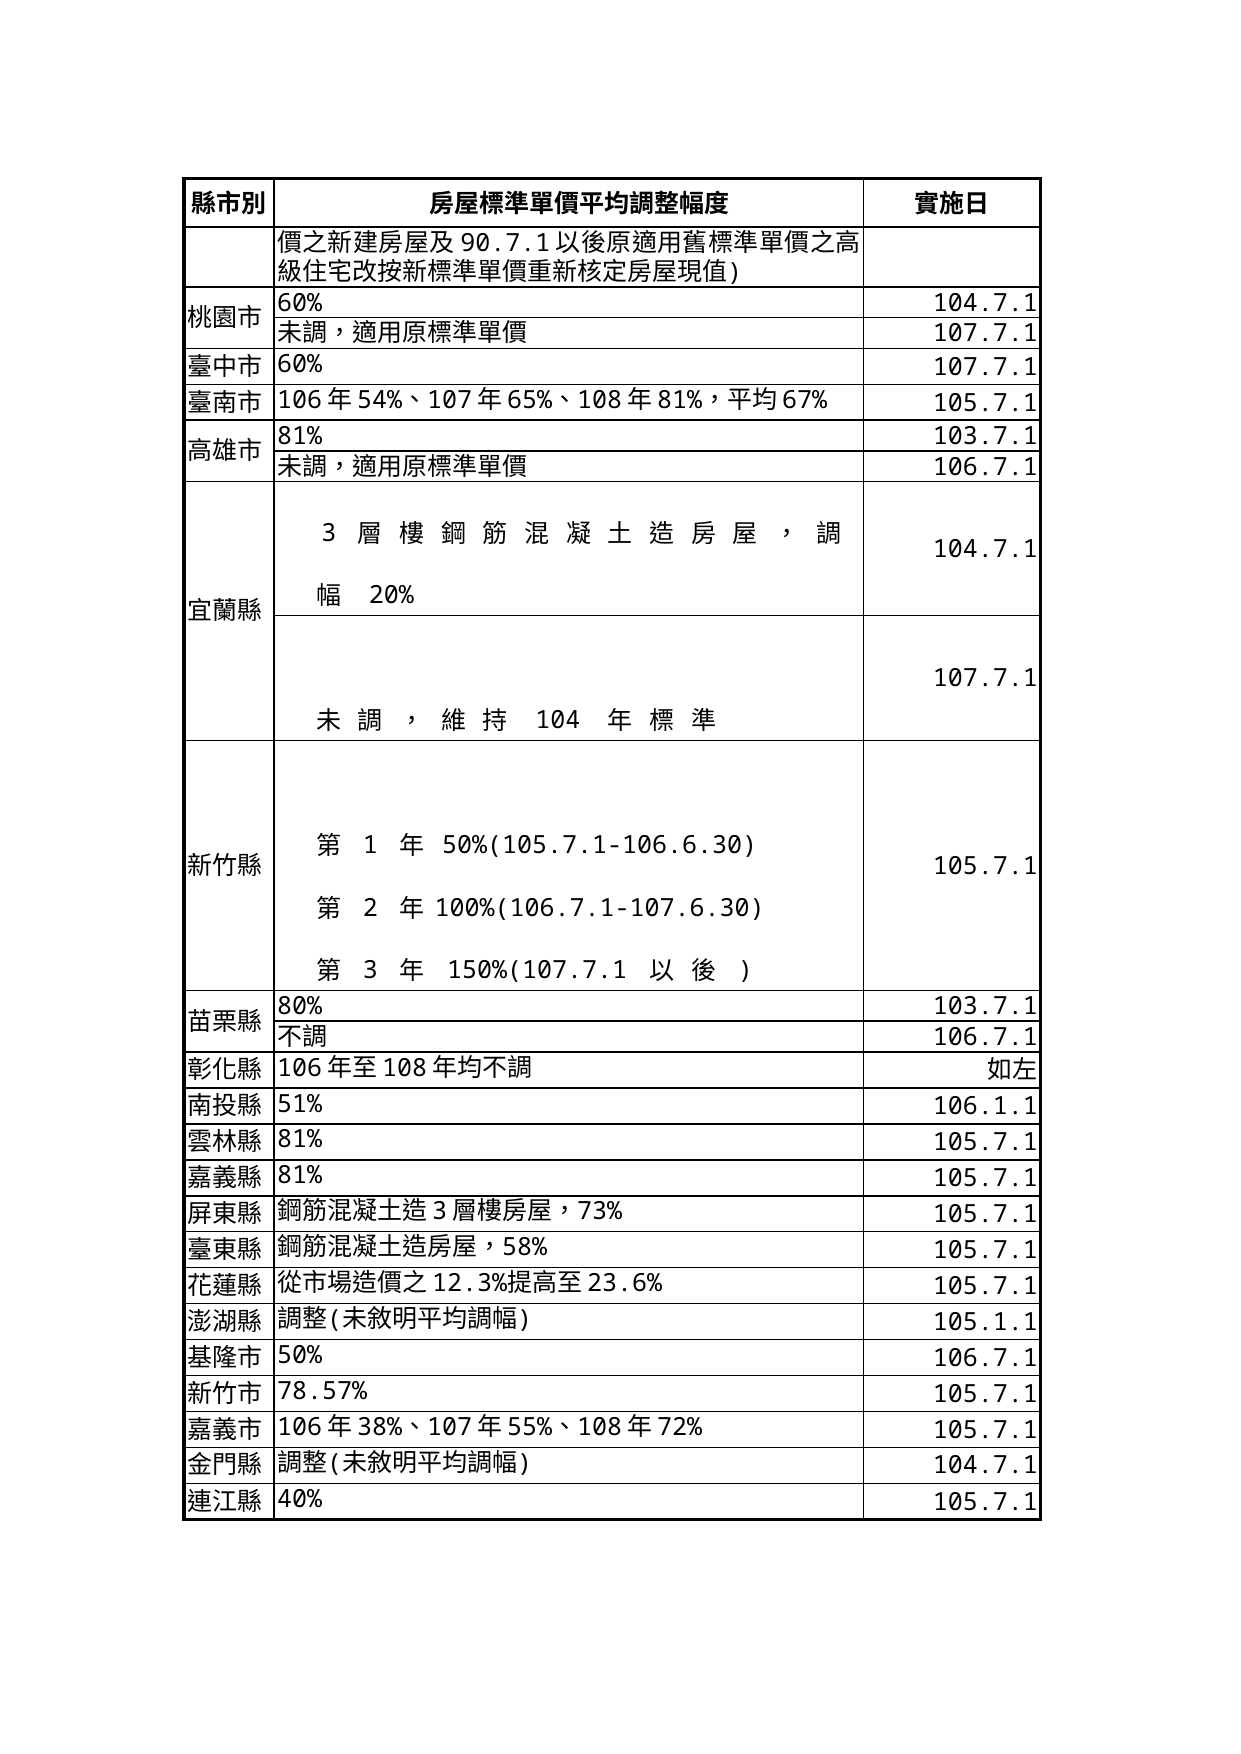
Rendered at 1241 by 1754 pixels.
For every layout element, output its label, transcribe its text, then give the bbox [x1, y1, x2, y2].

table_cell 未調，維持104年標準 [275, 616, 863, 740]
table_cell 臺南市 [186, 385, 273, 419]
table_cell 104.7.1 [864, 1448, 1039, 1482]
table_cell 105.7.1 [864, 1268, 1039, 1303]
table_cell 苗栗縣 [186, 991, 273, 1051]
table_cell 103.7.1 [864, 421, 1039, 450]
table_cell 60% [275, 288, 863, 317]
table_cell 彰化縣 [186, 1053, 273, 1087]
table_cell 雲林縣 [186, 1125, 273, 1159]
table_cell 價之新建房屋及90.7.1以後原適用舊標準單價之高級住宅改按新標準單價重新核定房屋現值) [275, 228, 863, 286]
table_cell 未調，適用原標準單價 [275, 318, 863, 347]
table_cell 105.7.1 [864, 1232, 1039, 1267]
table_cell 81% [275, 1161, 863, 1195]
table_cell 105.7.1 [864, 1412, 1039, 1446]
table_cell 臺東縣 [186, 1232, 273, 1267]
table_cell 81% [275, 1125, 863, 1159]
table_cell 106.7.1 [864, 1022, 1039, 1051]
table_cell 60% [275, 349, 863, 383]
table_cell 新竹市 [186, 1376, 273, 1411]
table_cell 花蓮縣 [186, 1268, 273, 1303]
table_cell 南投縣 [186, 1089, 273, 1123]
table_cell 106年至108年均不調 [275, 1053, 863, 1087]
table_cell 嘉義市 [186, 1412, 273, 1446]
table_cell 50% [275, 1340, 863, 1374]
table_cell 從市場造價之12.3%提高至23.6% [275, 1268, 863, 1303]
table_cell 80% [275, 991, 863, 1020]
table_header 縣市別 [186, 180, 273, 226]
table_cell 106.1.1 [864, 1089, 1039, 1123]
table_cell 不調 [275, 1022, 863, 1051]
table_cell 105.7.1 [864, 1484, 1039, 1518]
table_header 實施日 [864, 180, 1039, 226]
table_cell 臺中市 [186, 349, 273, 383]
table_cell 新竹縣 [186, 741, 273, 990]
table_cell 105.7.1 [864, 385, 1039, 419]
table_cell 鋼筋混凝土造房屋，58% [275, 1232, 863, 1267]
table_cell [186, 228, 273, 286]
table_cell 未調，適用原標準單價 [275, 452, 863, 481]
table_cell 107.7.1 [864, 349, 1039, 383]
table_cell 106年54%、107年65%、108年81%，平均67% [275, 385, 863, 419]
table_cell 104.7.1 [864, 288, 1039, 317]
table_cell 調整(未敘明平均調幅) [275, 1448, 863, 1482]
table_cell 81% [275, 421, 863, 450]
table_cell 103.7.1 [864, 991, 1039, 1020]
table_cell 澎湖縣 [186, 1304, 273, 1339]
table_cell 第1年50%(105.7.1-106.6.30) 第2年100%(106.7.1-107.6.30) 第3年150%(107.7.1以後) [275, 741, 863, 990]
table_header 房屋標準單價平均調整幅度 [275, 180, 863, 226]
table_cell 105.7.1 [864, 1125, 1039, 1159]
table_cell 105.7.1 [864, 1376, 1039, 1411]
table_cell 107.7.1 [864, 318, 1039, 347]
table_cell 調整(未敘明平均調幅) [275, 1304, 863, 1339]
table_cell [864, 228, 1039, 286]
table_cell 桃園市 [186, 288, 273, 347]
table_cell 嘉義縣 [186, 1161, 273, 1195]
table_cell 106.7.1 [864, 1340, 1039, 1374]
table_cell 105.7.1 [864, 1161, 1039, 1195]
table_cell 105.1.1 [864, 1304, 1039, 1339]
table_cell 51% [275, 1089, 863, 1123]
table_cell 如左 [864, 1053, 1039, 1087]
table_cell 78.57% [275, 1376, 863, 1411]
table_cell 3層樓鋼筋混凝土造房屋，調幅20% [275, 482, 863, 615]
table_cell 高雄市 [186, 421, 273, 481]
table_cell 105.7.1 [864, 1197, 1039, 1231]
table_cell 40% [275, 1484, 863, 1518]
table_cell 連江縣 [186, 1484, 273, 1518]
table_cell 基隆市 [186, 1340, 273, 1374]
table_cell 屏東縣 [186, 1197, 273, 1231]
table_cell 宜蘭縣 [186, 482, 273, 740]
table_cell 104.7.1 [864, 482, 1039, 615]
table_cell 鋼筋混凝土造3層樓房屋，73% [275, 1197, 863, 1231]
table_cell 106年38%、107年55%、108年72% [275, 1412, 863, 1446]
table_cell 105.7.1 [864, 741, 1039, 990]
table_cell 107.7.1 [864, 616, 1039, 740]
table_cell 106.7.1 [864, 452, 1039, 481]
table_cell 金門縣 [186, 1448, 273, 1482]
